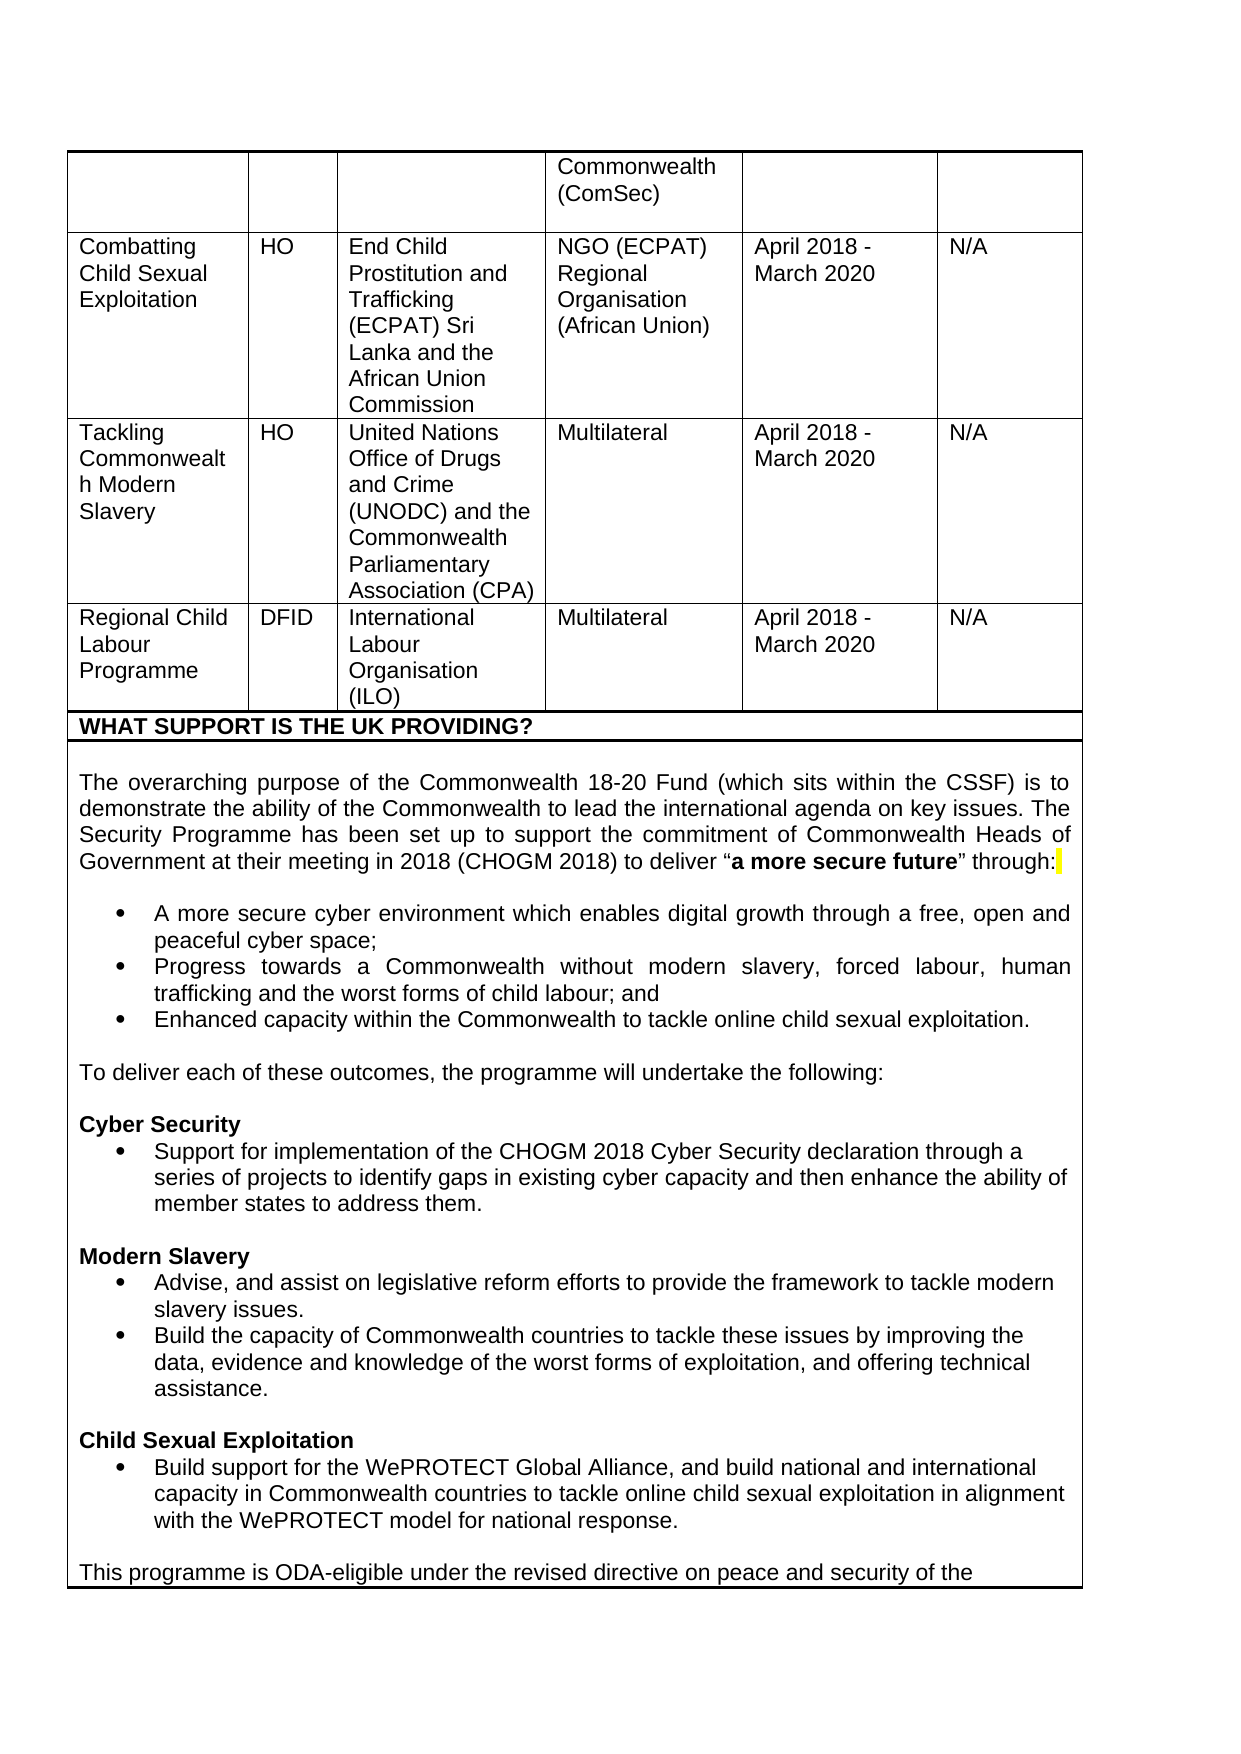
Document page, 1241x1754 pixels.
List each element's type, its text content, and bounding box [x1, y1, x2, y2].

table_cell April 2018 - March 2020 [743, 233, 937, 418]
table_cell Multilateral [546, 604, 742, 710]
table_cell International Labour Organisation (ILO) [338, 604, 545, 710]
table_cell April 2018 - March 2020 [743, 419, 937, 603]
table_cell HO [249, 419, 337, 603]
table_cell April 2018 - March 2020 [743, 604, 937, 710]
table_cell [249, 153, 337, 232]
table_cell [68, 153, 248, 232]
table_cell DFID [249, 604, 337, 710]
table_cell N/A [938, 233, 1082, 418]
table_cell [938, 153, 1082, 232]
table_cell [743, 153, 937, 232]
table_cell HO [249, 233, 337, 418]
table_cell Commonwealth (ComSec) [546, 153, 742, 232]
table_cell Multilateral [546, 419, 742, 603]
table_cell [338, 153, 545, 232]
table_cell Regional Child Labour Programme [68, 604, 248, 710]
table_cell Combatting Child Sexual Exploitation [68, 233, 248, 418]
table_cell The overarching purpose of the Commonwealth 18-20 Fund (which sits within the CSSF) is to demonstrate the ability of the Commonwealth to lead the international agenda on key issues. The Security Programme has been set up to support the commitment of Commonwealth Heads of Government at their meeting in 2018 (CHOGM 2018) to deliver “a more secure future” through: A more secure cyber environment which enables digital growth through a free, open and peaceful cyber space; Progress towards a Commonwealth without modern slavery, forced labour, human trafficking and the worst forms of child labour; and Enhanced capacity within the Commonwealth to tackle online child sexual exploitation. To deliver each of these outcomes, the programme will undertake the following: Cyber Security Support for implementation of the CHOGM 2018 Cyber Security declaration through a series of projects to identify gaps in existing cyber capacity and then enhance the ability of member states to address them. Modern Slavery Advise, and assist on legislative reform efforts to provide the framework to tackle modern slavery issues. Build the capacity of Commonwealth countries to tackle these issues by improving the data, evidence and knowledge of the worst forms of exploitation, and offering technical assistance. Child Sexual Exploitation Build support for the WePROTECT Global Alliance, and build national and international capacity in Commonwealth countries to tackle online child sexual exploitation in alignment with the WePROTECT model for national response. This programme is ODA-eligible under the revised directive on peace and security of the [68, 742, 1082, 1586]
table_cell WHAT SUPPORT IS THE UK PROVIDING? [68, 713, 1082, 739]
table_cell NGO (ECPAT) Regional Organisation (African Union) [546, 233, 742, 418]
table_cell United Nations Office of Drugs and Crime (UNODC) and the Commonwealth Parliamentary Association (CPA) [338, 419, 545, 603]
table_cell N/A [938, 604, 1082, 710]
table_cell N/A [938, 419, 1082, 603]
table_cell Tackling Commonwealth Modern Slavery [68, 419, 248, 603]
table_cell End Child Prostitution and Trafficking (ECPAT) Sri Lanka and the African Union Commission [338, 233, 545, 418]
